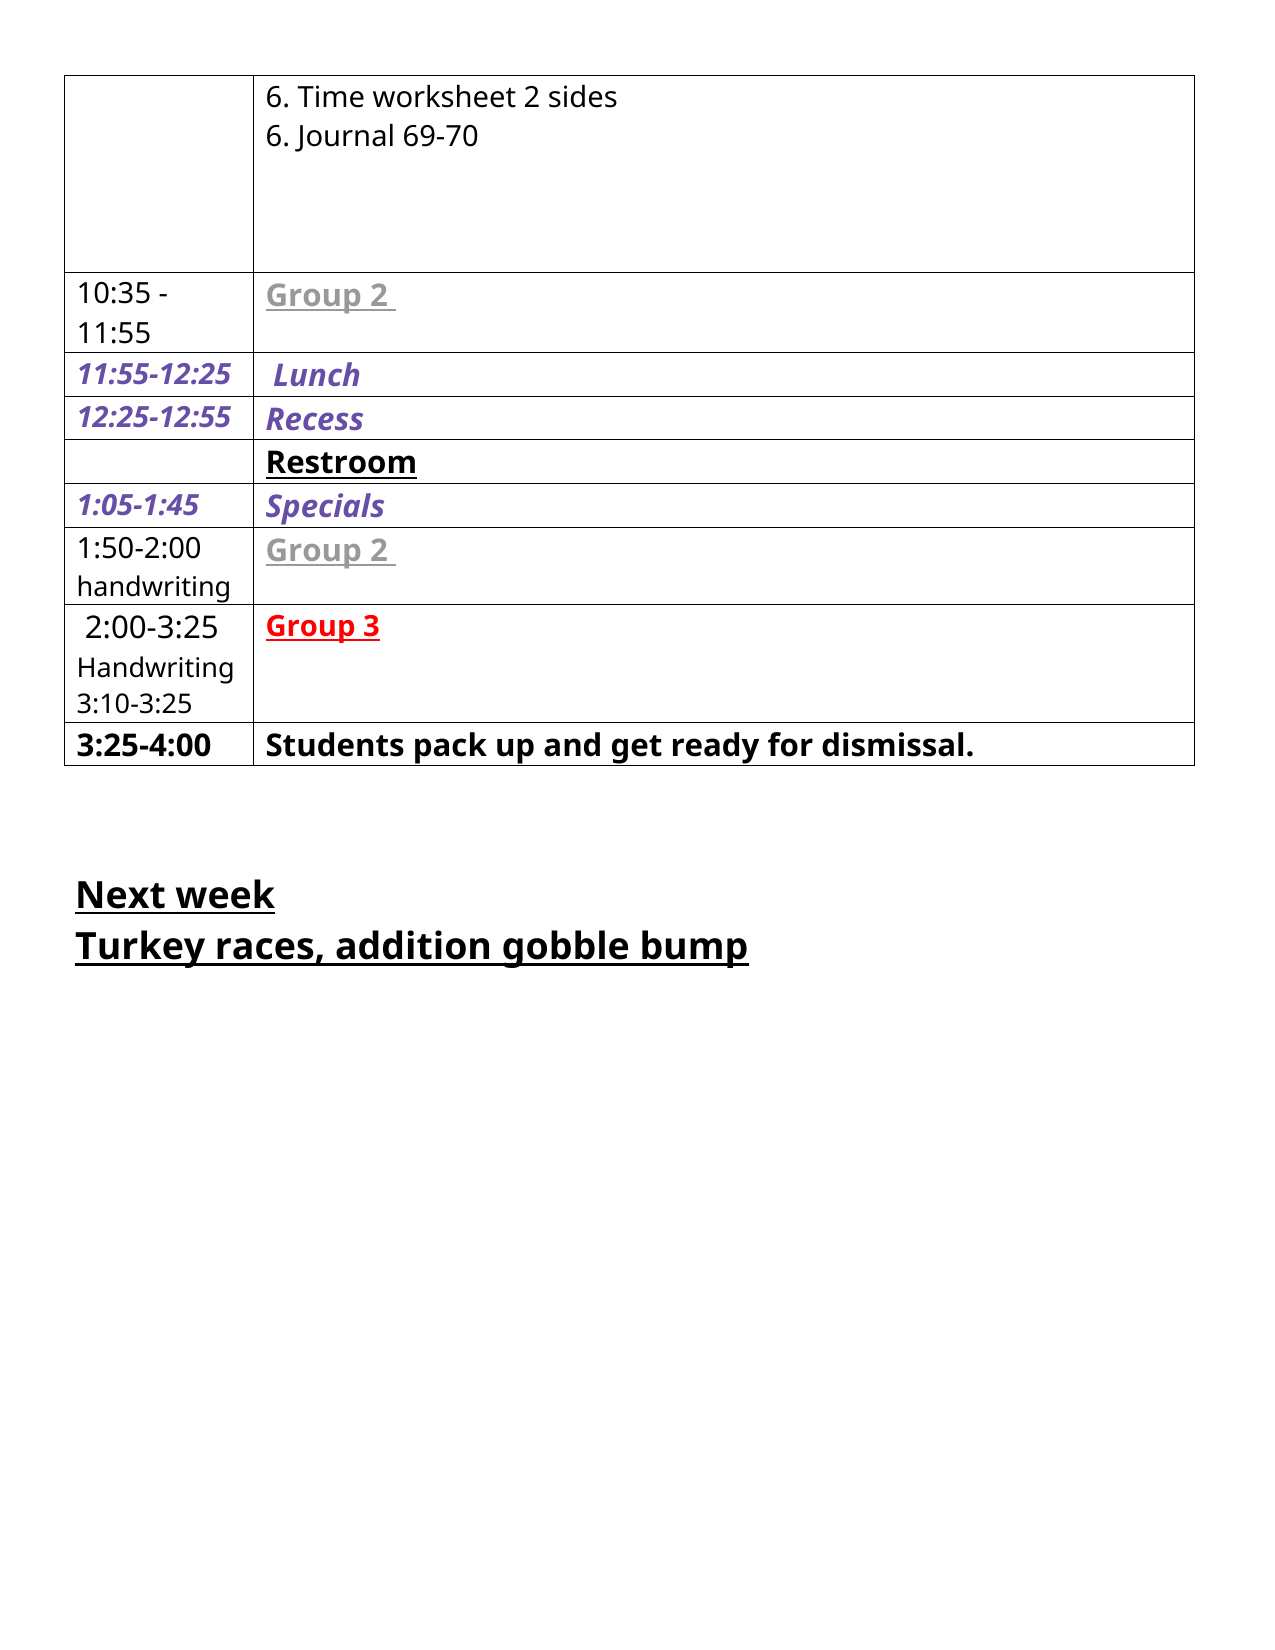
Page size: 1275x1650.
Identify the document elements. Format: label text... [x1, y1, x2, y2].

table_cell Students pack up and get ready for dismissal. [254, 723, 1194, 765]
table_cell Recess [254, 397, 1194, 439]
table_cell Specials [254, 484, 1194, 527]
table_cell Group 2 [254, 528, 1194, 604]
table_cell Lunch [254, 353, 1194, 396]
table_cell Group 2 [254, 273, 1194, 352]
table_cell Restroom [254, 440, 1194, 483]
table_cell [65, 440, 253, 483]
table_cell 10:35 -11:55 [65, 273, 253, 352]
table_cell 3:25-4:00 [65, 723, 253, 765]
table_cell 1:50-2:00 handwriting [65, 528, 253, 604]
table_cell 2:00-3:25 Handwriting 3:10-3:25 [65, 605, 253, 722]
table_cell 6. Time worksheet 2 sides 6. Journal 69-70 [254, 76, 1194, 272]
table_cell 12:25-12:55 [65, 397, 253, 439]
table_cell 11:55-12:25 [65, 353, 253, 396]
text Next week [75, 868, 1200, 919]
table_cell 1:05-1:45 [65, 484, 253, 527]
text Turkey races, addition gobble bump [75, 919, 1200, 971]
table_cell [65, 76, 253, 272]
table_cell Group 3 [254, 605, 1194, 722]
